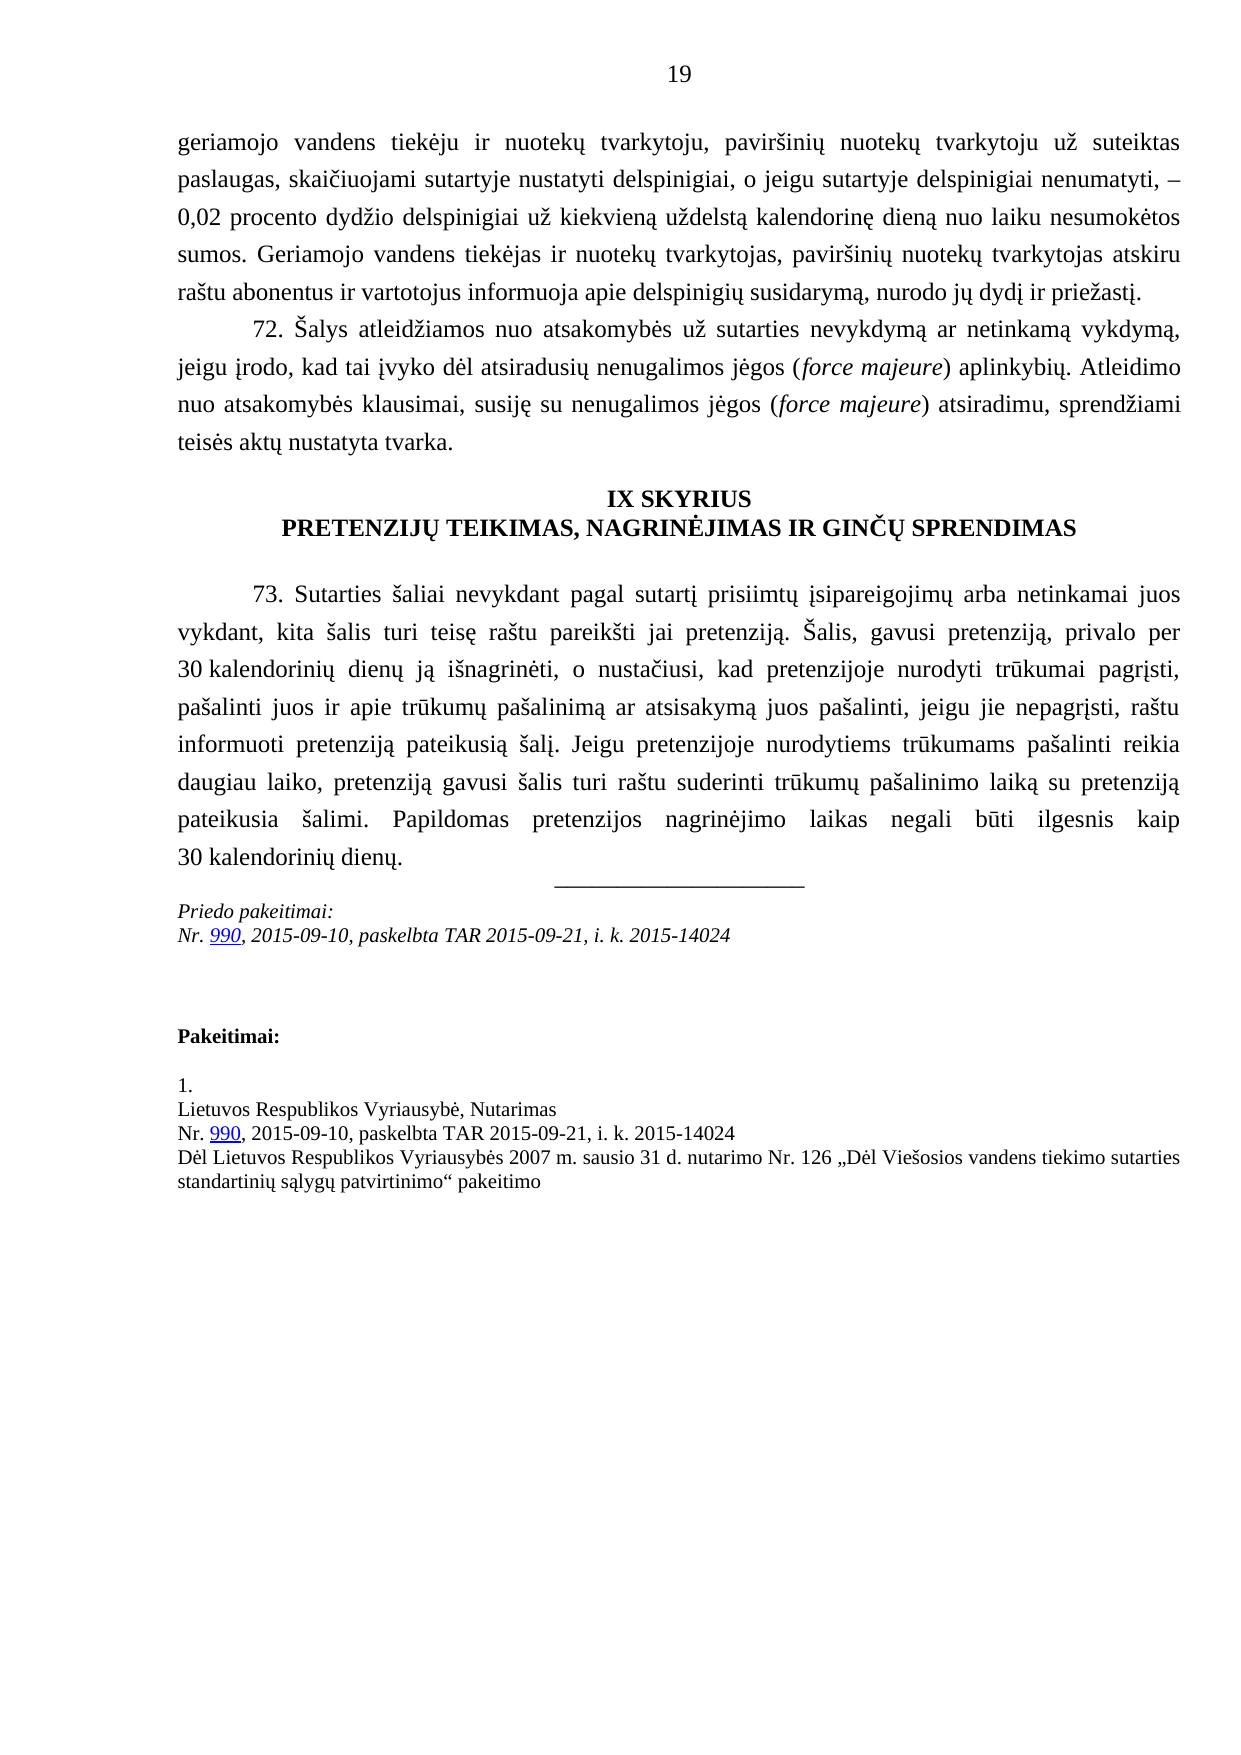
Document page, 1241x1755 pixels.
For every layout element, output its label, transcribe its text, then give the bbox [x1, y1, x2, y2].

text Dėl Lietuvos Respublikos Vyriausybės 2007 m. sausio 31 d. nutarimo Nr. 126 „Dėl Viešosios vandens tiekimo sutarties standartinių sąlygų patvirtinimo“ pakeitimo [177, 1145, 1181, 1193]
text 73. Sutarties šaliai nevykdant pagal sutartį prisiimtų įsipareigojimų arba netinkamai juos vykdant, kita šalis turi teisę raštu pareikšti jai pretenziją. Šalis, gavusi pretenziją, privalo per 30 kalendorinių dienų ją išnagrinėti, o nustačiusi, kad pretenzijoje nurodyti trūkumai pagrįsti, pašalinti juos ir apie trūkumų pašalinimą ar atsisakymą juos pašalinti, jeigu jie nepagrįsti, raštu informuoti pretenziją pateikusią šalį. Jeigu pretenzijoje nurodytiems trūkumams pašalinti reikia daugiau laiko, pretenziją gavusi šalis turi raštu suderinti trūkumų pašalinimo laiką su pretenziją pateikusia šalimi. Papildomas pretenzijos nagrinėjimo laikas negali būti ilgesnis kaip 30 kalendorinių dienų. [177, 571, 1181, 871]
text –––––––––––––––––––– [177, 871, 1181, 899]
text Lietuvos Respublikos Vyriausybė, Nutarimas [177, 1097, 1181, 1121]
text Nr. 990, 2015-09-10, paskelbta TAR 2015-09-21, i. k. 2015-14024 [177, 923, 1181, 947]
text Nr. 990, 2015-09-10, paskelbta TAR 2015-09-21, i. k. 2015-14024 [177, 1121, 1181, 1145]
text Priedo pakeitimai: [177, 899, 1181, 923]
text PRETENZIJŲ TEIKIMAS, NAGRINĖJIMAS IR GINČŲ SPRENDIMAS [177, 513, 1181, 542]
text 1. [177, 1072, 1181, 1097]
text Pakeitimai: [177, 1024, 1181, 1048]
text 72. Šalys atleidžiamos nuo atsakomybės už sutarties nevykdymą ar netinkamą vykdymą, jeigu įrodo, kad tai įvyko dėl atsiradusių nenugalimos jėgos (force majeure) aplinkybių. Atleidimo nuo atsakomybės klausimai, susiję su nenugalimos jėgos (force majeure) atsiradimu, sprendžiami teisės aktų nustatyta tvarka. [177, 306, 1181, 456]
text geriamojo vandens tiekėju ir nuotekų tvarkytoju, paviršinių nuotekų tvarkytoju už suteiktas paslaugas, skaičiuojami sutartyje nustatyti delspinigiai, o jeigu sutartyje delspinigiai nenumatyti, – 0,02 procento dydžio delspinigiai už kiekvieną uždelstą kalendorinę dieną nuo laiku nesumokėtos sumos. Geriamojo vandens tiekėjas ir nuotekų tvarkytojas, paviršinių nuotekų tvarkytojas atskiru raštu abonentus ir vartotojus informuoja apie delspinigių susidarymą, nurodo jų dydį ir priežastį. [177, 118, 1181, 306]
text IX SKYRIUS [177, 484, 1181, 513]
